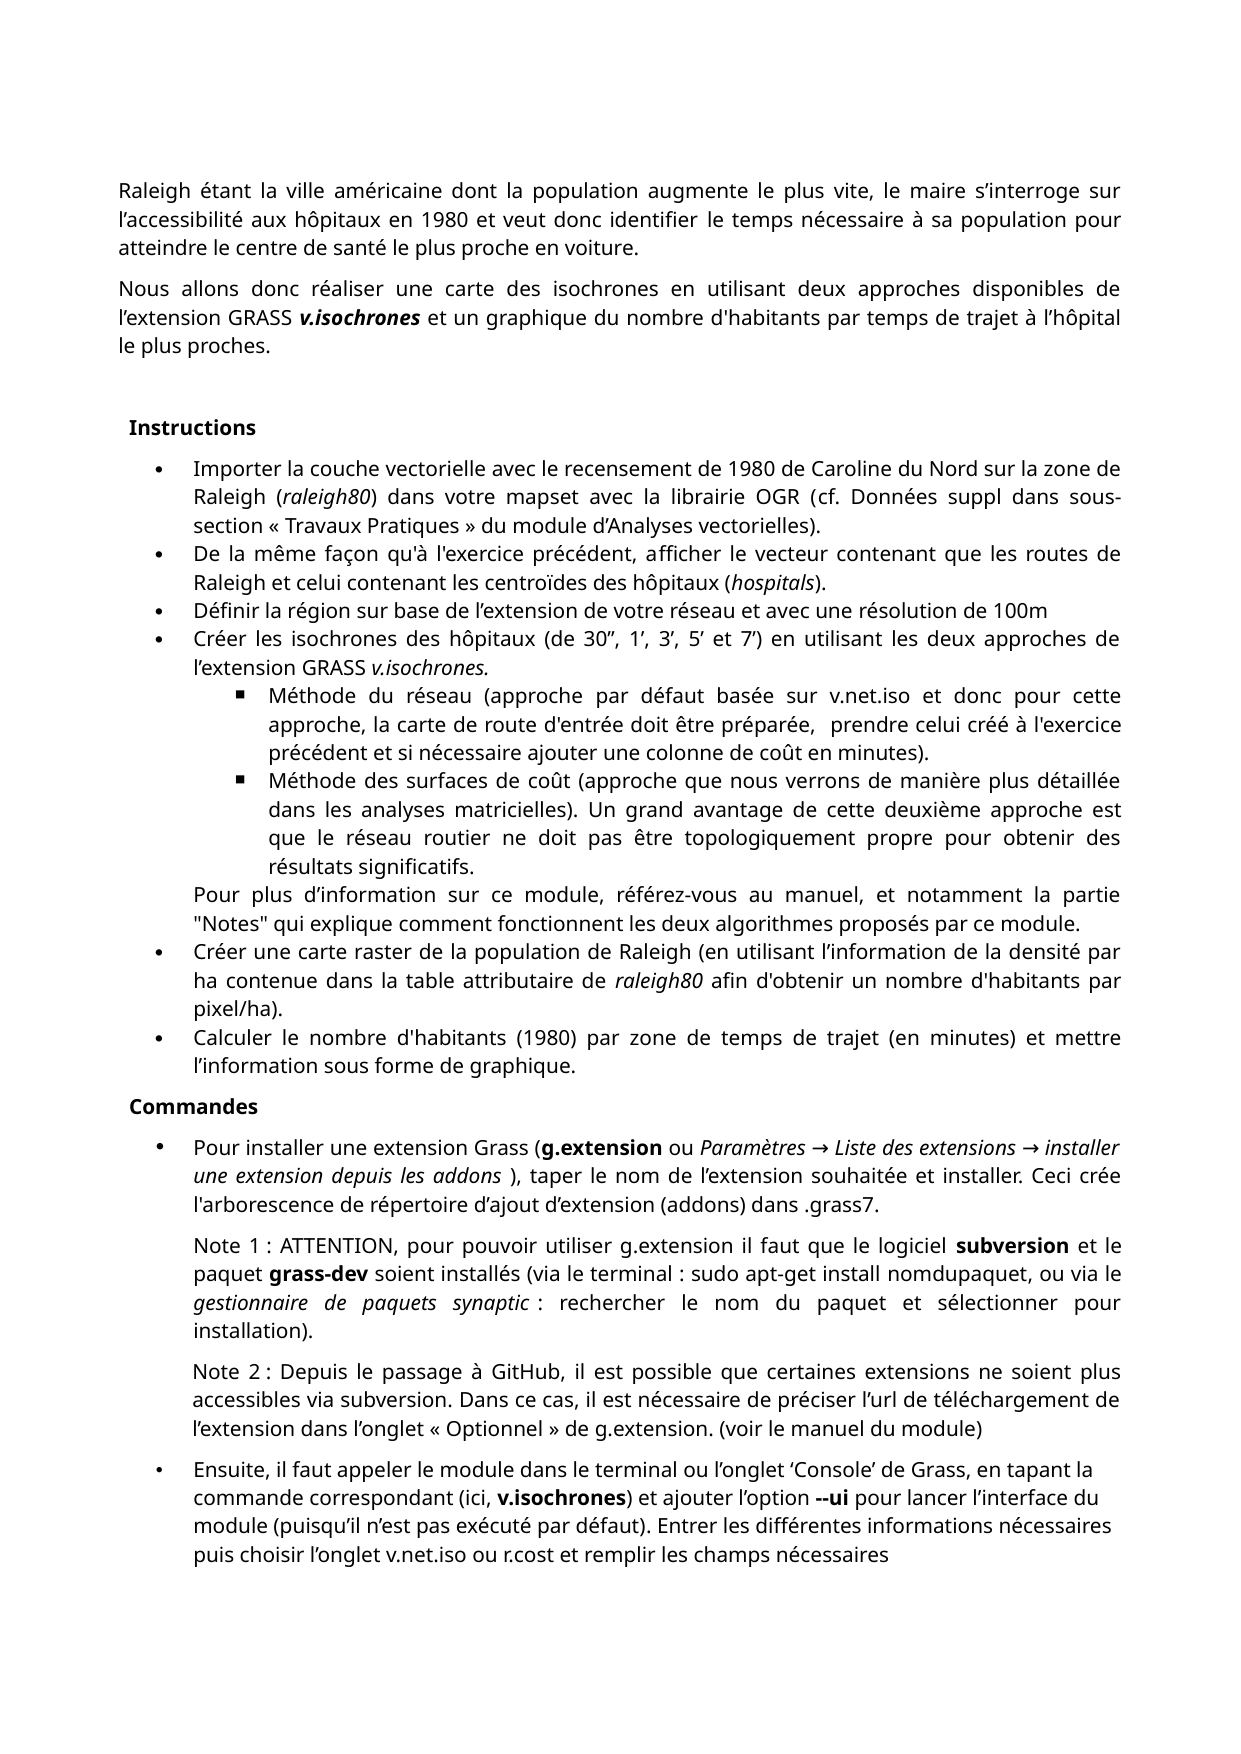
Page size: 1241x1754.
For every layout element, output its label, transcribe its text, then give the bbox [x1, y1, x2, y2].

list De la même façon qu'à l'exercice précédent, afficher le vecteur contenant que les routes de Raleigh et celui contenant les centroïdes des hôpitaux (hospitals). [156, 539, 1122, 596]
list Importer la couche vectorielle avec le recensement de 1980 de Caroline du Nord sur la zone de Raleigh (raleigh80) dans votre mapset avec la librairie OGR (cf. Données suppl dans sous-section « Travaux Pratiques » du module d’Analyses vectorielles). [156, 454, 1122, 539]
list Pour installer une extension Grass (g.extension ou Paramètres → Liste des extensions → installer une extension depuis les addons ), taper le nom de l’extension souhaitée et installer. Ceci crée l'arborescence de répertoire d’ajout d’extension (addons) dans .grass7. [156, 1133, 1122, 1218]
text Nous allons donc réaliser une carte des isochrones en utilisant deux approches disponibles de l’extension GRASS v.isochrones et un graphique du nombre d'habitants par temps de trajet à l’hôpital le plus proches. [118, 274, 1122, 359]
text Raleigh étant la ville américaine dont la population augmente le plus vite, le maire s’interroge sur l’accessibilité aux hôpitaux en 1980 et veut donc identifier le temps nécessaire à sa population pour atteindre le centre de santé le plus proche en voiture. [118, 176, 1122, 262]
list Créer une carte raster de la population de Raleigh (en utilisant l’information de la densité par ha contenue dans la table attributaire de raleigh80 afin d'obtenir un nombre d'habitants par pixel/ha). [156, 937, 1122, 1023]
list Note 1 : ATTENTION, pour pouvoir utiliser g.extension il faut que le logiciel subversion et le paquet grass-dev soient installés (via le terminal : sudo apt-get install nomdupaquet, ou via le gestionnaire de paquets synaptic : rechercher le nom du paquet et sélectionner pour installation). [156, 1231, 1122, 1344]
list Définir la région sur base de l’extension de votre réseau et avec une résolution de 100m [156, 596, 1122, 624]
text Note 2 : Depuis le passage à GitHub, il est possible que certaines extensions ne soient plus accessibles via subversion. Dans ce cas, il est nécessaire de préciser l’url de téléchargement de l’extension dans l’onglet « Optionnel » de g.extension. (voir le manuel du module) [192, 1357, 1122, 1442]
text Instructions [118, 413, 1122, 441]
list Méthode des surfaces de coût (approche que nous verrons de manière plus détaillée dans les analyses matricielles). Un grand avantage de cette deuxième approche est que le réseau routier ne doit pas être topologiquement propre pour obtenir des résultats significatifs. [231, 767, 1122, 880]
list Calculer le nombre d'habitants (1980) par zone de temps de trajet (en minutes) et mettre l’information sous forme de graphique. [156, 1023, 1122, 1079]
list Ensuite, il faut appeler le module dans le terminal ou l’onglet ‘Console’ de Grass, en tapant la commande correspondant (ici, v.isochrones) et ajouter l’option --ui pour lancer l’interface du module (puisqu’il n’est pas exécuté par défaut). Entrer les différentes informations nécessaires puis choisir l’onglet v.net.iso ou r.cost et remplir les champs nécessaires [156, 1455, 1122, 1568]
list Pour plus d’information sur ce module, référez-vous au manuel, et notamment la partie "Notes" qui explique comment fonctionnent les deux algorithmes proposés par ce module. [156, 880, 1122, 937]
text Commandes [118, 1092, 1122, 1120]
list Méthode du réseau (approche par défaut basée sur v.net.iso et donc pour cette approche, la carte de route d'entrée doit être préparée, prendre celui créé à l'exercice précédent et si nécessaire ajouter une colonne de coût en minutes). [231, 681, 1122, 767]
list Créer les isochrones des hôpitaux (de 30’’, 1’, 3’, 5’ et 7’) en utilisant les deux approches de l’extension GRASS v.isochrones. [156, 624, 1122, 681]
